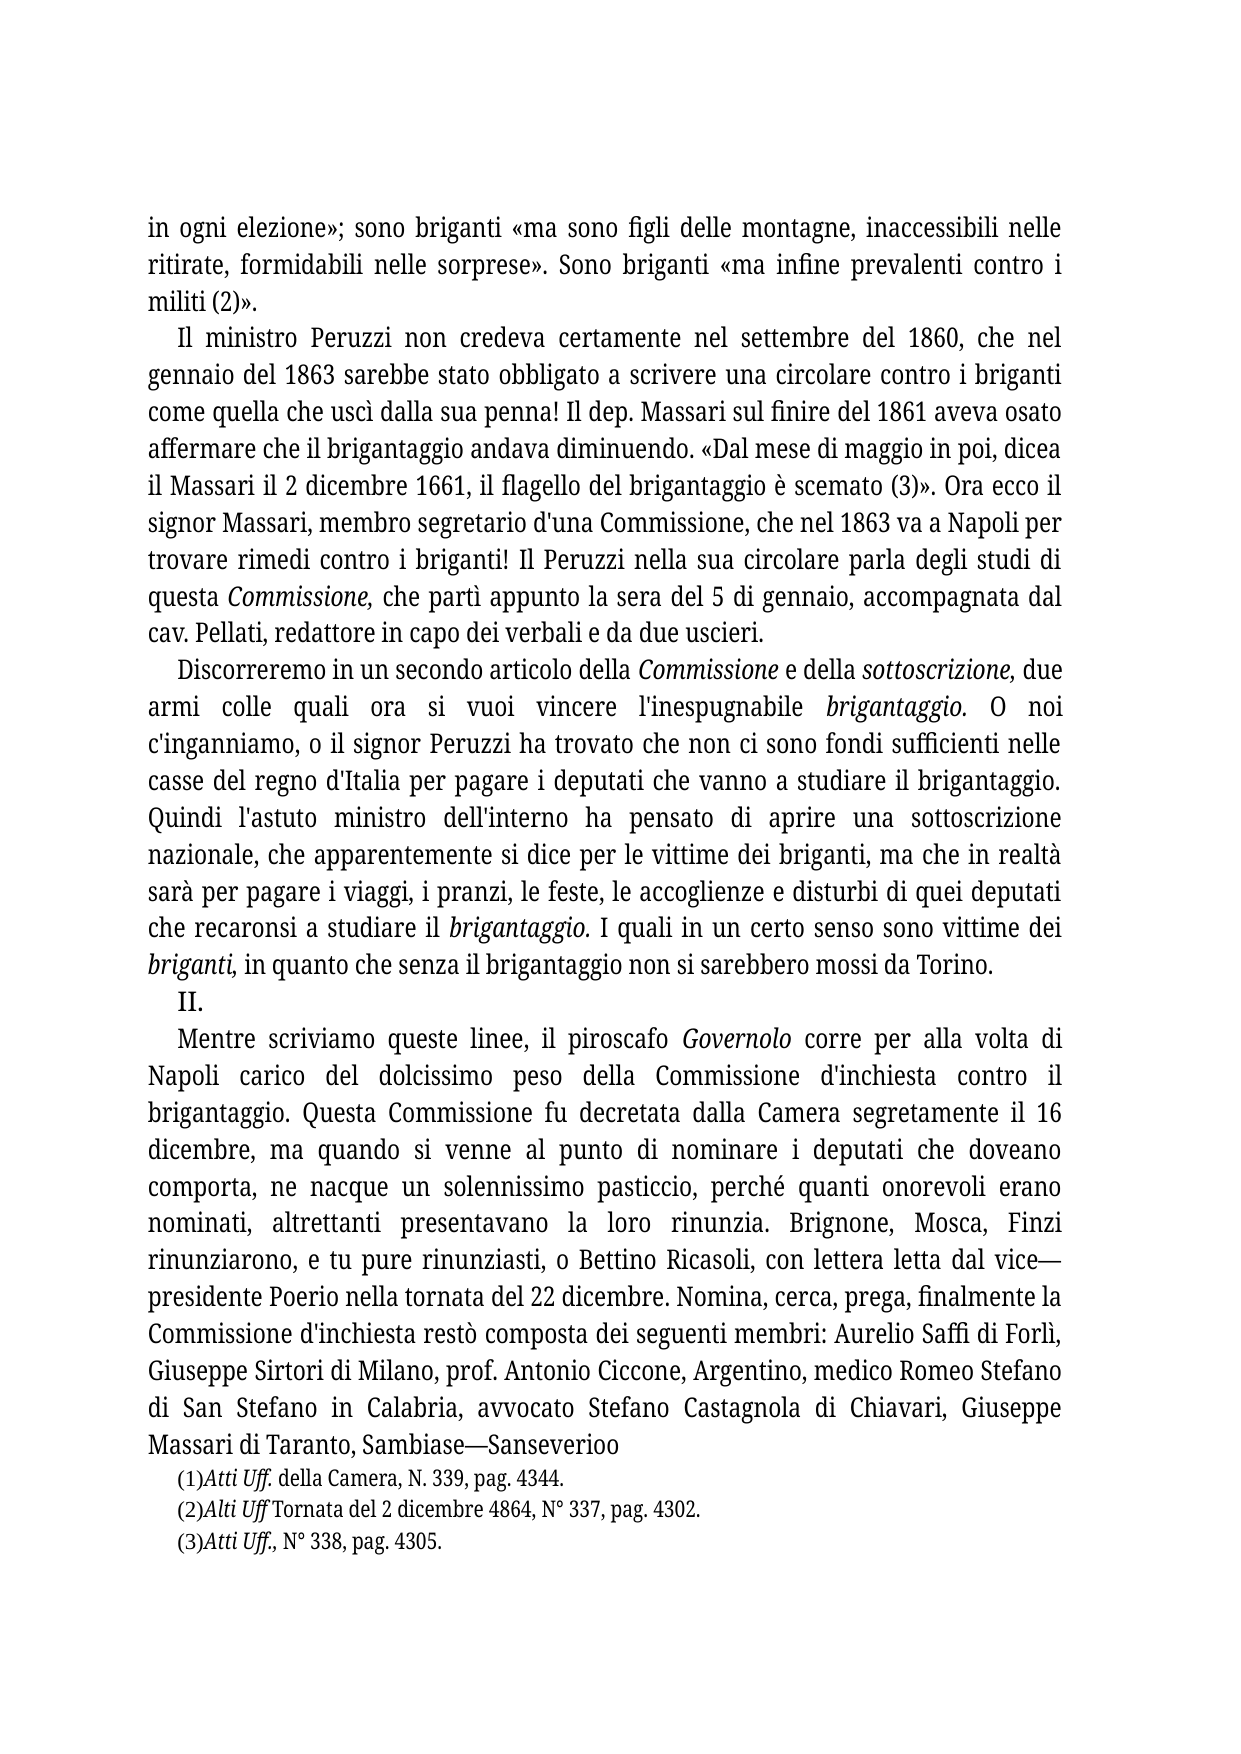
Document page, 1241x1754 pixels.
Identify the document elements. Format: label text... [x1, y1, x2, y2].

text II. [148, 983, 1063, 1019]
text Mentre scriviamo queste linee, il piroscafo Governolo corre per alla volta di Napoli carico del dolcissimo peso della Commissione d'inchiesta contro il brigantaggio. Questa Commissione fu decretata dalla Camera segretamente il 16 dicembre, ma quando si venne al punto di nominare i deputati che doveano comporta, ne nacque un solennissimo pasticcio, perché quanti onorevoli erano nominati, altrettanti presentavano la loro rinunzia. Brignone, Mosca, Finzi rinunziarono, e tu pure rinunziasti, o Bettino Ricasoli, con lettera letta dal vice—presidente Poerio nella tornata del 22 dicembre. Nomina, cerca, prega, finalmente la Commissione d'inchiesta restò composta dei seguenti membri: Aurelio Saffi di Forlì, Giuseppe Sirtori di Milano, prof. Antonio Ciccone, Argentino, medico Romeo Stefano di San Stefano in Calabria, avvocato Stefano Castagnola di Chiavari, Giuseppe Massari di Taranto, Sambiase—Sanseverioo [148, 1019, 1063, 1462]
text Il ministro Peruzzi non credeva certamente nel settembre del 1860, che nel gennaio del 1863 sarebbe stato obbligato a scrivere una circolare contro i briganti come quella che uscì dalla sua penna! Il dep. Massari sul finire del 1861 aveva osato affermare che il brigantaggio andava diminuendo. «Dal mese di maggio in poi, dicea il Massari il 2 dicembre 1661, il flagello del brigantaggio è scemato (3)». Ora ecco il signor Massari, membro segretario d'una Commissione, che nel 1863 va a Napoli per trovare rimedi contro i briganti! Il Peruzzi nella sua circolare parla degli studi di questa Commissione, che partì appunto la sera del 5 di gennaio, accompagnata dal cav. Pellati, redattore in capo dei verbali e da due uscieri. [148, 319, 1063, 651]
list Atti Uff. della Camera, N. 339, pag. 4344. [148, 1462, 1063, 1493]
list Atti Uff., N° 338, pag. 4305. [148, 1524, 1063, 1556]
list Alti Uff Tornata del 2 dicembre 4864, N° 337, pag. 4302. [148, 1493, 1063, 1524]
text in ogni elezione»; sono briganti «ma sono figli delle montagne, inaccessibili nelle ritirate, formidabili nelle sorprese». Sono briganti «ma infine prevalenti contro i militi (2)». [148, 208, 1063, 319]
text Discorreremo in un secondo articolo della Commissione e della sottoscrizione, due armi colle quali ora si vuoi vincere l'inespugnabile brigantaggio. O noi c'inganniamo, o il signor Peruzzi ha trovato che non ci sono fondi sufficienti nelle casse del regno d'Italia per pagare i deputati che vanno a studiare il brigantaggio. Quindi l'astuto ministro dell'interno ha pensato di aprire una sottoscrizione nazionale, che apparentemente si dice per le vittime dei briganti, ma che in realtà sarà per pagare i viaggi, i pranzi, le feste, le accoglienze e disturbi di quei deputati che recaronsi a studiare il brigantaggio. I quali in un certo senso sono vittime dei briganti, in quanto che senza il brigantaggio non si sarebbero mossi da Torino. [148, 651, 1063, 983]
